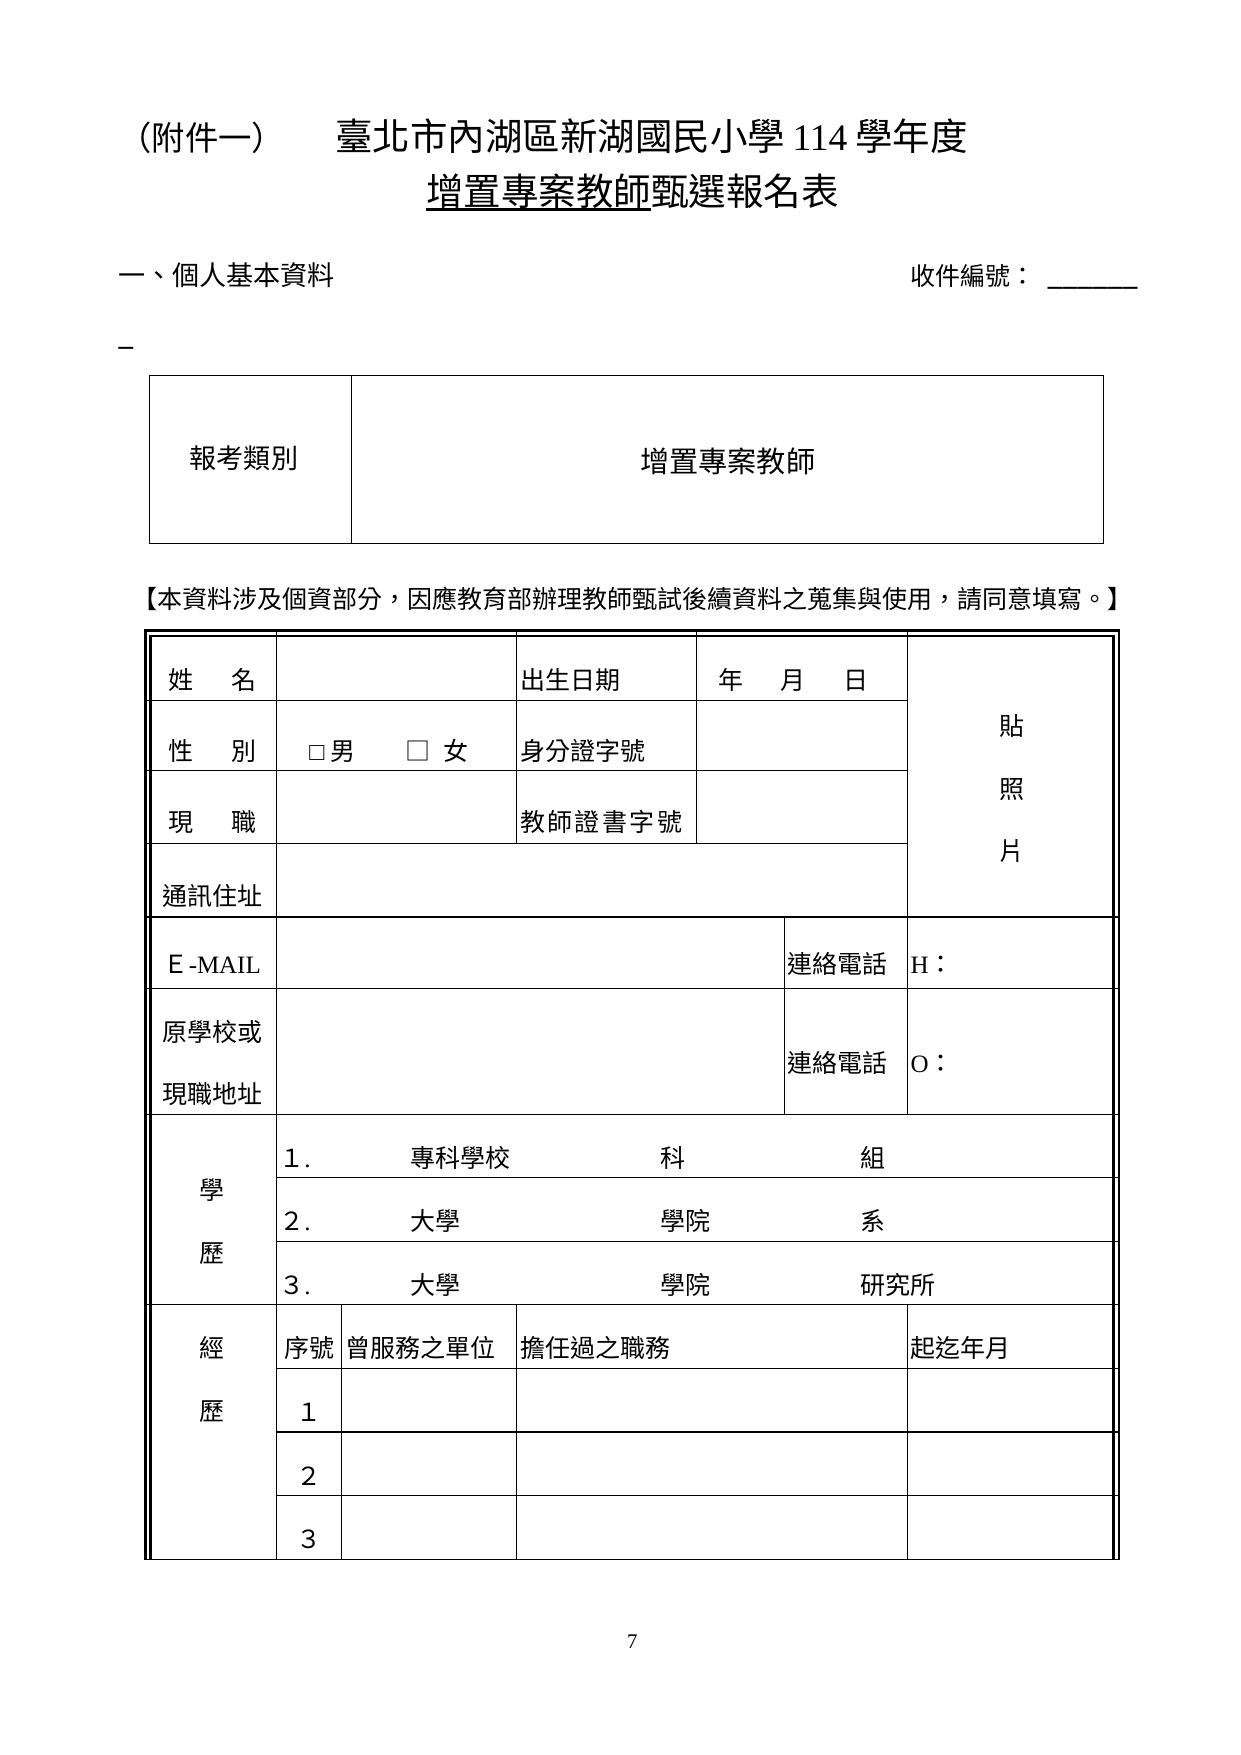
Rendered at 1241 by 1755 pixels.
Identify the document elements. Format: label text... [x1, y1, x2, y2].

table_cell 曾服務之單位 [342, 1305, 516, 1368]
table_cell [277, 771, 516, 843]
table_cell [277, 918, 784, 988]
table_cell ３. 大學 學院 研究所 [277, 1242, 1112, 1304]
table_cell 起迄年月 [908, 1305, 1112, 1368]
table_cell □ 男 □ 女 [277, 701, 516, 770]
table_cell 性 別 [152, 701, 276, 770]
table_cell 連絡電話 [785, 918, 907, 988]
table_cell [908, 1433, 1112, 1495]
table_cell [517, 1369, 907, 1431]
table_header 姓 名 [148, 632, 276, 700]
table_cell [908, 1496, 1112, 1558]
table_cell Ｅ-MAIL [152, 918, 276, 988]
table_cell ３ [277, 1496, 341, 1558]
table_cell 身分證字號 [517, 701, 696, 770]
table_cell 原學校或 現職地址 [152, 989, 276, 1114]
table_cell 現 職 [152, 771, 276, 843]
table_cell [517, 1433, 907, 1495]
table_header 出生日期 [517, 637, 696, 700]
table_cell [342, 1496, 516, 1558]
table_cell [342, 1369, 516, 1431]
table_cell [342, 1433, 516, 1495]
table_cell 擔任過之職務 [517, 1305, 907, 1368]
table_cell １ [277, 1369, 341, 1431]
table_cell 序號 [277, 1305, 341, 1368]
table_cell 經 歷 [152, 1305, 276, 1558]
table_cell [908, 1369, 1112, 1431]
table_header 增置專案教師 [352, 376, 1103, 543]
table_cell １. 專科學校 科 組 [277, 1115, 1112, 1177]
table_header 貼 照 片 [908, 632, 1116, 916]
table_cell H： [908, 918, 1112, 988]
text 一、個人基本資料 收件編號： _______ [118, 232, 1146, 357]
text 【本資料涉及個資部分，因應教育部辦理教師甄試後續資料之蒐集與使用，請同意填寫。】 [118, 556, 1146, 618]
table_cell ２. 大學 學院 系 [277, 1178, 1112, 1241]
table_cell [697, 771, 907, 843]
table_cell ２ [277, 1433, 341, 1495]
text 增置專案教師甄選報名表 [118, 175, 1146, 213]
table_cell [277, 844, 907, 916]
table_cell 連絡電話 [785, 989, 907, 1114]
table_header 年 月 日 [697, 637, 907, 700]
table_header [277, 637, 516, 700]
table_cell [277, 989, 784, 1114]
table_cell [517, 1496, 907, 1558]
table_cell 通訊住址 [152, 844, 276, 916]
table_cell 教師證書字號 [517, 771, 696, 843]
table_cell O： [908, 989, 1112, 1114]
table_cell 學 歷 [152, 1115, 276, 1304]
table_header 報考類別 [150, 376, 351, 543]
table_cell [697, 701, 907, 770]
text （附件一） 臺北市內湖區新湖國民小學114學年度 [118, 127, 1086, 157]
